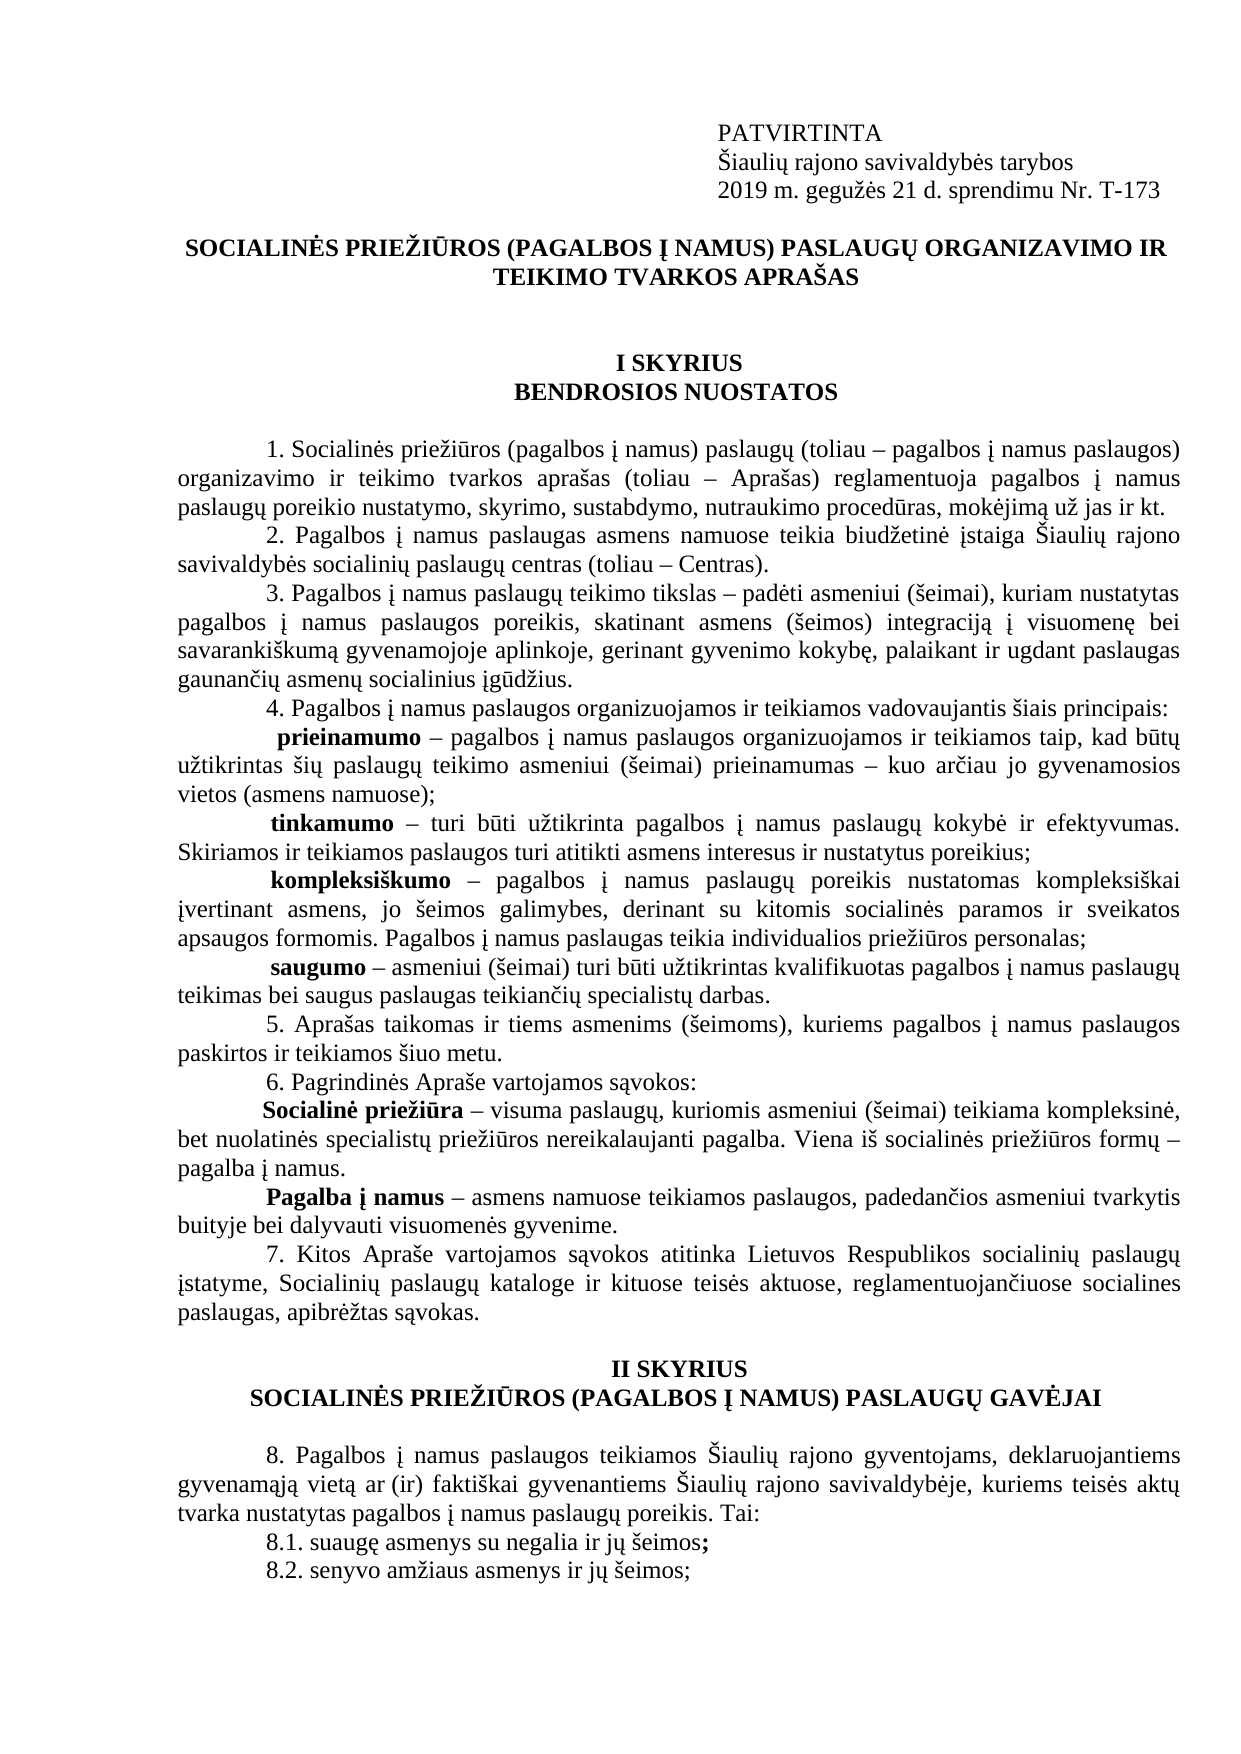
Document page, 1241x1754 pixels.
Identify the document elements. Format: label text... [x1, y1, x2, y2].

text 8.1. suaugę asmenys su negalia ir jų šeimos; [177, 1527, 1181, 1556]
text 4. Pagalbos į namus paslaugos organizuojamos ir teikiamos vadovaujantis šiais principais: [177, 693, 1181, 722]
text SOCIALINĖS PRIEŽIŪROS (PAGALBOS Į NAMUS) PASLAUGŲ ORGANIZAVIMO IR [177, 233, 1181, 262]
text SOCIALINĖS PRIEŽIŪROS (PAGALBOS Į NAMUS) PASLAUGŲ GAVĖJAI [177, 1383, 1181, 1412]
text prieinamumo – pagalbos į namus paslaugos organizuojamos ir teikiamos taip, kad būtų užtikrintas šių paslaugų teikimo asmeniui (šeimai) prieinamumas – kuo arčiau jo gyvenamosios vietos (asmens namuose); [177, 722, 1181, 808]
text TEIKIMO TVARKOS APRAŠAS [177, 262, 1181, 291]
text kompleksiškumo – pagalbos į namus paslaugų poreikis nustatomas kompleksiškai įvertinant asmens, jo šeimos galimybes, derinant su kitomis socialinės paramos ir sveikatos apsaugos formomis. Pagalbos į namus paslaugas teikia individualios priežiūros personalas; [177, 866, 1181, 952]
text PATVIRTINTA [717, 118, 1181, 147]
text Šiaulių rajono savivaldybės tarybos [717, 147, 1181, 176]
text 7. Kitos Apraše vartojamos sąvokos atitinka Lietuvos Respublikos socialinių paslaugų įstatyme, Socialinių paslaugų kataloge ir kituose teisės aktuose, reglamentuojančiuose socialines paslaugas, apibrėžtas sąvokas. [177, 1239, 1181, 1326]
text 8. Pagalbos į namus paslaugos teikiamos Šiaulių rajono gyventojams, deklaruojantiems gyvenamąją vietą ar (ir) faktiškai gyvenantiems Šiaulių rajono savivaldybėje, kuriems teisės aktų tvarka nustatytas pagalbos į namus paslaugų poreikis. Tai: [177, 1441, 1181, 1527]
text I SKYRIUS [177, 348, 1181, 377]
text II SKYRIUS [177, 1354, 1181, 1383]
text Socialinė priežiūra – visuma paslaugų, kuriomis asmeniui (šeimai) teikiama kompleksinė, bet nuolatinės specialistų priežiūros nereikalaujanti pagalba. Viena iš socialinės priežiūros formų – pagalba į namus. [177, 1096, 1181, 1182]
text 2019 m. gegužės 21 d. sprendimu Nr. T-173 [717, 176, 1181, 204]
text tinkamumo – turi būti užtikrinta pagalbos į namus paslaugų kokybė ir efektyvumas. Skiriamos ir teikiamos paslaugos turi atitikti asmens interesus ir nustatytus poreikius; [177, 808, 1181, 866]
text 6. Pagrindinės Apraše vartojamos sąvokos: [177, 1067, 1181, 1096]
text Pagalba į namus – asmens namuose teikiamos paslaugos, padedančios asmeniui tvarkytis buityje bei dalyvauti visuomenės gyvenime. [177, 1182, 1181, 1239]
text 5. Aprašas taikomas ir tiems asmenims (šeimoms), kuriems pagalbos į namus paslaugos paskirtos ir teikiamos šiuo metu. [177, 1009, 1181, 1067]
text saugumo – asmeniui (šeimai) turi būti užtikrintas kvalifikuotas pagalbos į namus paslaugų teikimas bei saugus paslaugas teikiančių specialistų darbas. [177, 952, 1181, 1009]
text BENDROSIOS NUOSTATOS [177, 377, 1181, 406]
text 8.2. senyvo amžiaus asmenys ir jų šeimos; [177, 1556, 1181, 1584]
text 1. Socialinės priežiūros (pagalbos į namus) paslaugų (toliau – pagalbos į namus paslaugos) organizavimo ir teikimo tvarkos aprašas (toliau – Aprašas) reglamentuoja pagalbos į namus paslaugų poreikio nustatymo, skyrimo, sustabdymo, nutraukimo procedūras, mokėjimą už jas ir kt. [177, 434, 1181, 521]
text 2. Pagalbos į namus paslaugas asmens namuose teikia biudžetinė įstaiga Šiaulių rajono savivaldybės socialinių paslaugų centras (toliau – Centras). [177, 521, 1181, 578]
text 3. Pagalbos į namus paslaugų teikimo tikslas – padėti asmeniui (šeimai), kuriam nustatytas pagalbos į namus paslaugos poreikis, skatinant asmens (šeimos) integraciją į visuomenę bei savarankiškumą gyvenamojoje aplinkoje, gerinant gyvenimo kokybę, palaikant ir ugdant paslaugas gaunančių asmenų socialinius įgūdžius. [177, 578, 1181, 693]
